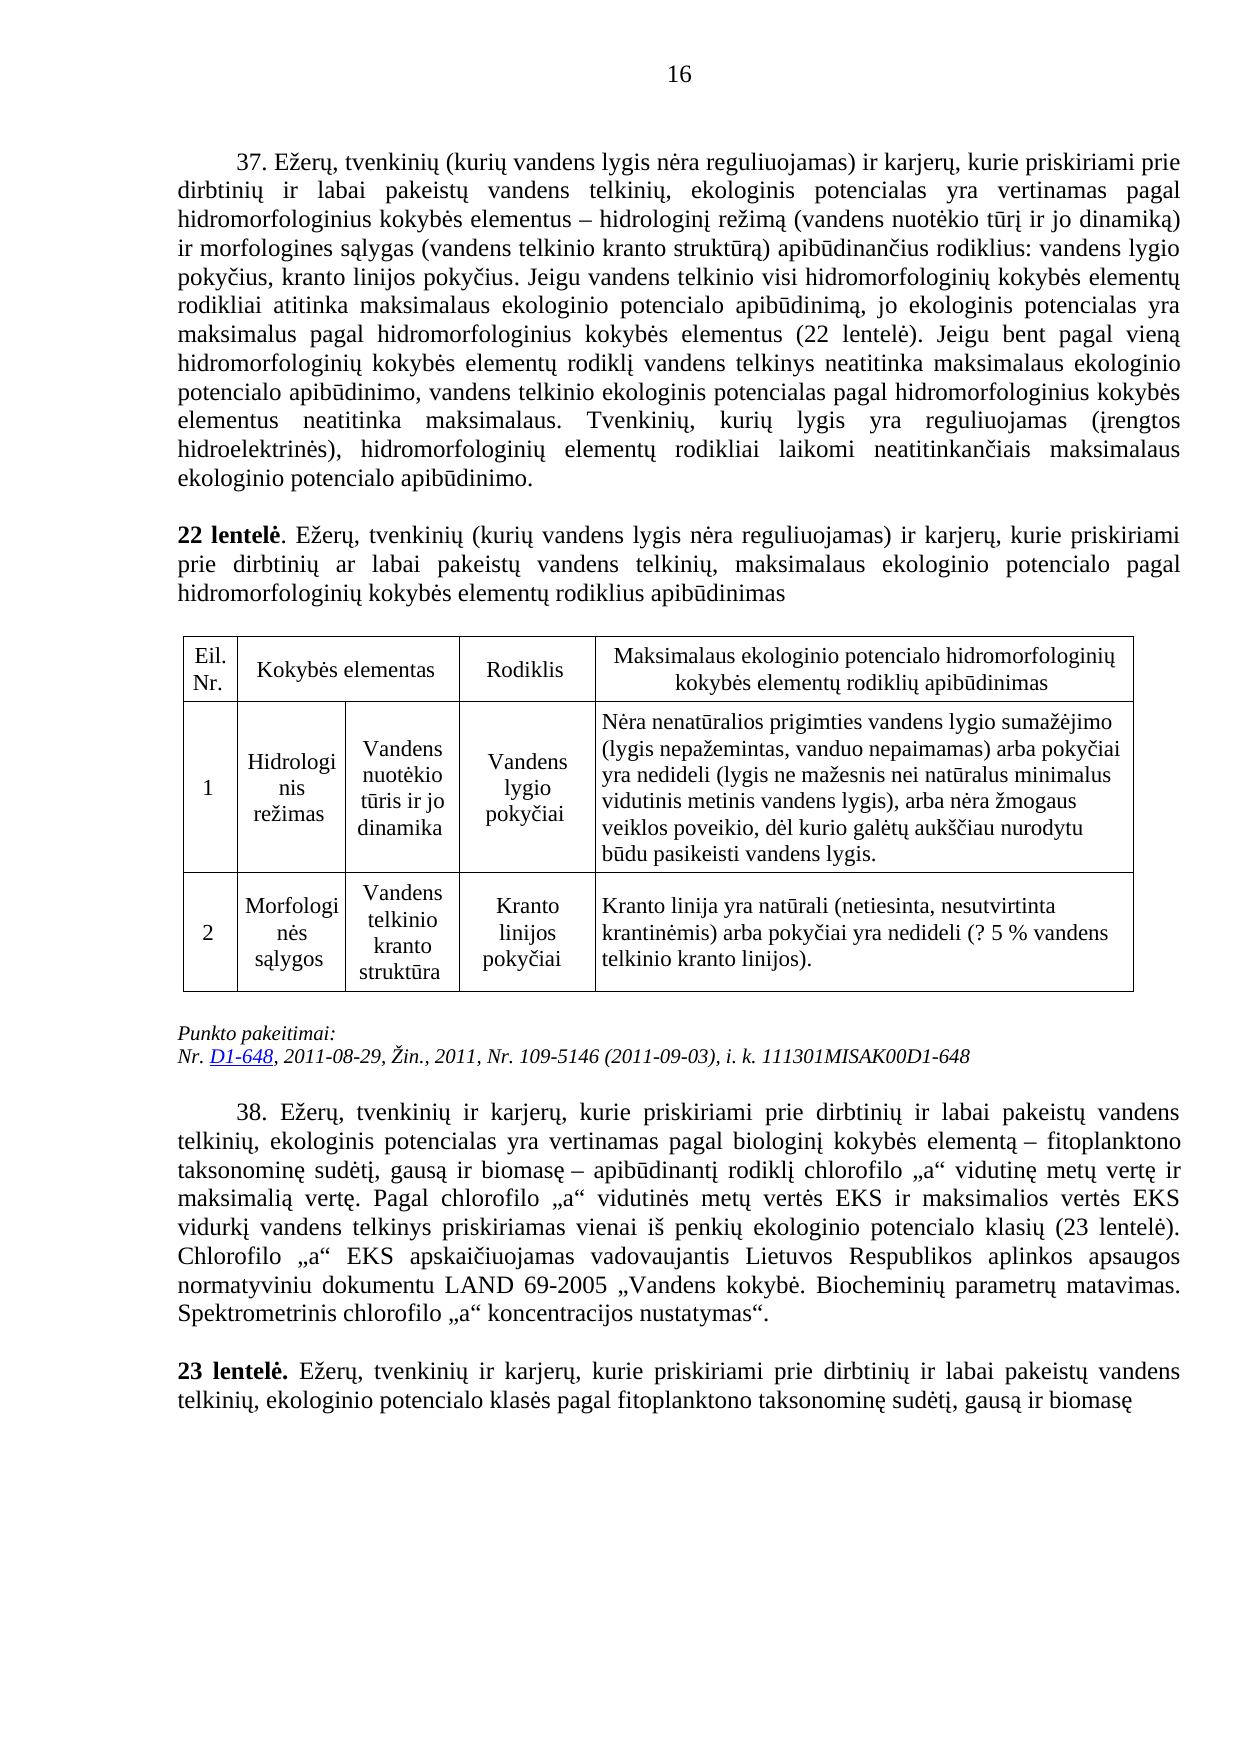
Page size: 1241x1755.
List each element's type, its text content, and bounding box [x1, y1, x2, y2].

table_cell Nėra nenatūralios prigimties vandens lygio sumažėjimo (lygis nepažemintas, vanduo nepaimamas) arba pokyčiai yra nedideli (lygis ne mažesnis nei natūralus minimalus vidutinis metinis vandens lygis), arba nėra žmogaus veiklos poveikio, dėl kurio galėtų aukščiau nurodytu būdu pasikeisti vandens lygis. [596, 702, 1133, 872]
table_cell Hidrologinis režimas [238, 702, 345, 872]
text Punkto pakeitimai: [177, 1020, 1181, 1044]
table_cell Vandens telkinio kranto struktūra [346, 873, 459, 991]
text 37. Ežerų, tvenkinių (kurių vandens lygis nėra reguliuojamas) ir karjerų, kurie priskiriami prie dirbtinių ir labai pakeistų vandens telkinių, ekologinis potencialas yra vertinamas pagal hidromorfologinius kokybės elementus – hidrologinį režimą (vandens nuotėkio tūrį ir jo dinamiką) ir morfologines sąlygas (vandens telkinio kranto struktūrą) apibūdinančius rodiklius: vandens lygio pokyčius, kranto linijos pokyčius. Jeigu vandens telkinio visi hidromorfologinių kokybės elementų rodikliai atitinka maksimalaus ekologinio potencialo apibūdinimą, jo ekologinis potencialas yra maksimalus pagal hidromorfologinius kokybės elementus (22 lentelė). Jeigu bent pagal vieną hidromorfologinių kokybės elementų rodiklį vandens telkinys neatitinka maksimalaus ekologinio potencialo apibūdinimo, vandens telkinio ekologinis potencialas pagal hidromorfologinius kokybės elementus neatitinka maksimalaus. Tvenkinių, kurių lygis yra reguliuojamas (įrengtos hidroelektrinės), hidromorfologinių elementų rodikliai laikomi neatitinkančiais maksimalaus ekologinio potencialo apibūdinimo. [177, 147, 1181, 492]
table_header Rodiklis [460, 637, 595, 701]
table_cell 1 [184, 702, 237, 872]
text Nr. D1-648, 2011-08-29, Žin., 2011, Nr. 109-5146 (2011-09-03), i. k. 111301MISAK00D1-648 [177, 1044, 1181, 1068]
text 23 lentelė. Ežerų, tvenkinių ir karjerų, kurie priskiriami prie dirbtinių ir labai pakeistų vandens telkinių, ekologinio potencialo klasės pagal fitoplanktono taksonominę sudėtį, gausą ir biomasę [177, 1356, 1181, 1413]
text 22 lentelė. Ežerų, tvenkinių (kurių vandens lygis nėra reguliuojamas) ir karjerų, kurie priskiriami prie dirbtinių ar labai pakeistų vandens telkinių, maksimalaus ekologinio potencialo pagal hidromorfologinių kokybės elementų rodiklius apibūdinimas [177, 521, 1181, 607]
table_cell Vandens lygio pokyčiai [460, 702, 595, 872]
table_header Eil. Nr. [184, 637, 237, 701]
table_header Kokybės elementas [238, 637, 459, 701]
table_cell Kranto linija yra natūrali (netiesinta, nesutvirtinta krantinėmis) arba pokyčiai yra nedideli (?<= 5 % vandens telkinio kranto linijos). [596, 873, 1133, 991]
table_header Maksimalaus ekologinio potencialo hidromorfologinių kokybės elementų rodiklių apibūdinimas [596, 637, 1133, 701]
table_cell 2 [184, 873, 237, 991]
table_cell Vandens nuotėkio tūris ir jo dinamika [346, 702, 459, 872]
table_cell Morfologinės sąlygos [238, 873, 345, 991]
table_cell Kranto linijos pokyčiai [460, 873, 595, 991]
text 38. Ežerų, tvenkinių ir karjerų, kurie priskiriami prie dirbtinių ir labai pakeistų vandens telkinių, ekologinis potencialas yra vertinamas pagal biologinį kokybės elementą – fitoplanktono taksonominę sudėtį, gausą ir biomasę – apibūdinantį rodiklį chlorofilo „a“ vidutinę metų vertę ir maksimalią vertę. Pagal chlorofilo „a“ vidutinės metų vertės EKS ir maksimalios vertės EKS vidurkį vandens telkinys priskiriamas vienai iš penkių ekologinio potencialo klasių (23 lentelė). Chlorofilo „a“ EKS apskaičiuojamas vadovaujantis Lietuvos Respublikos aplinkos apsaugos normatyviniu dokumentu LAND 69-2005 „Vandens kokybė. Biocheminių parametrų matavimas. Spektrometrinis chlorofilo „a“ koncentracijos nustatymas“. [177, 1097, 1181, 1327]
